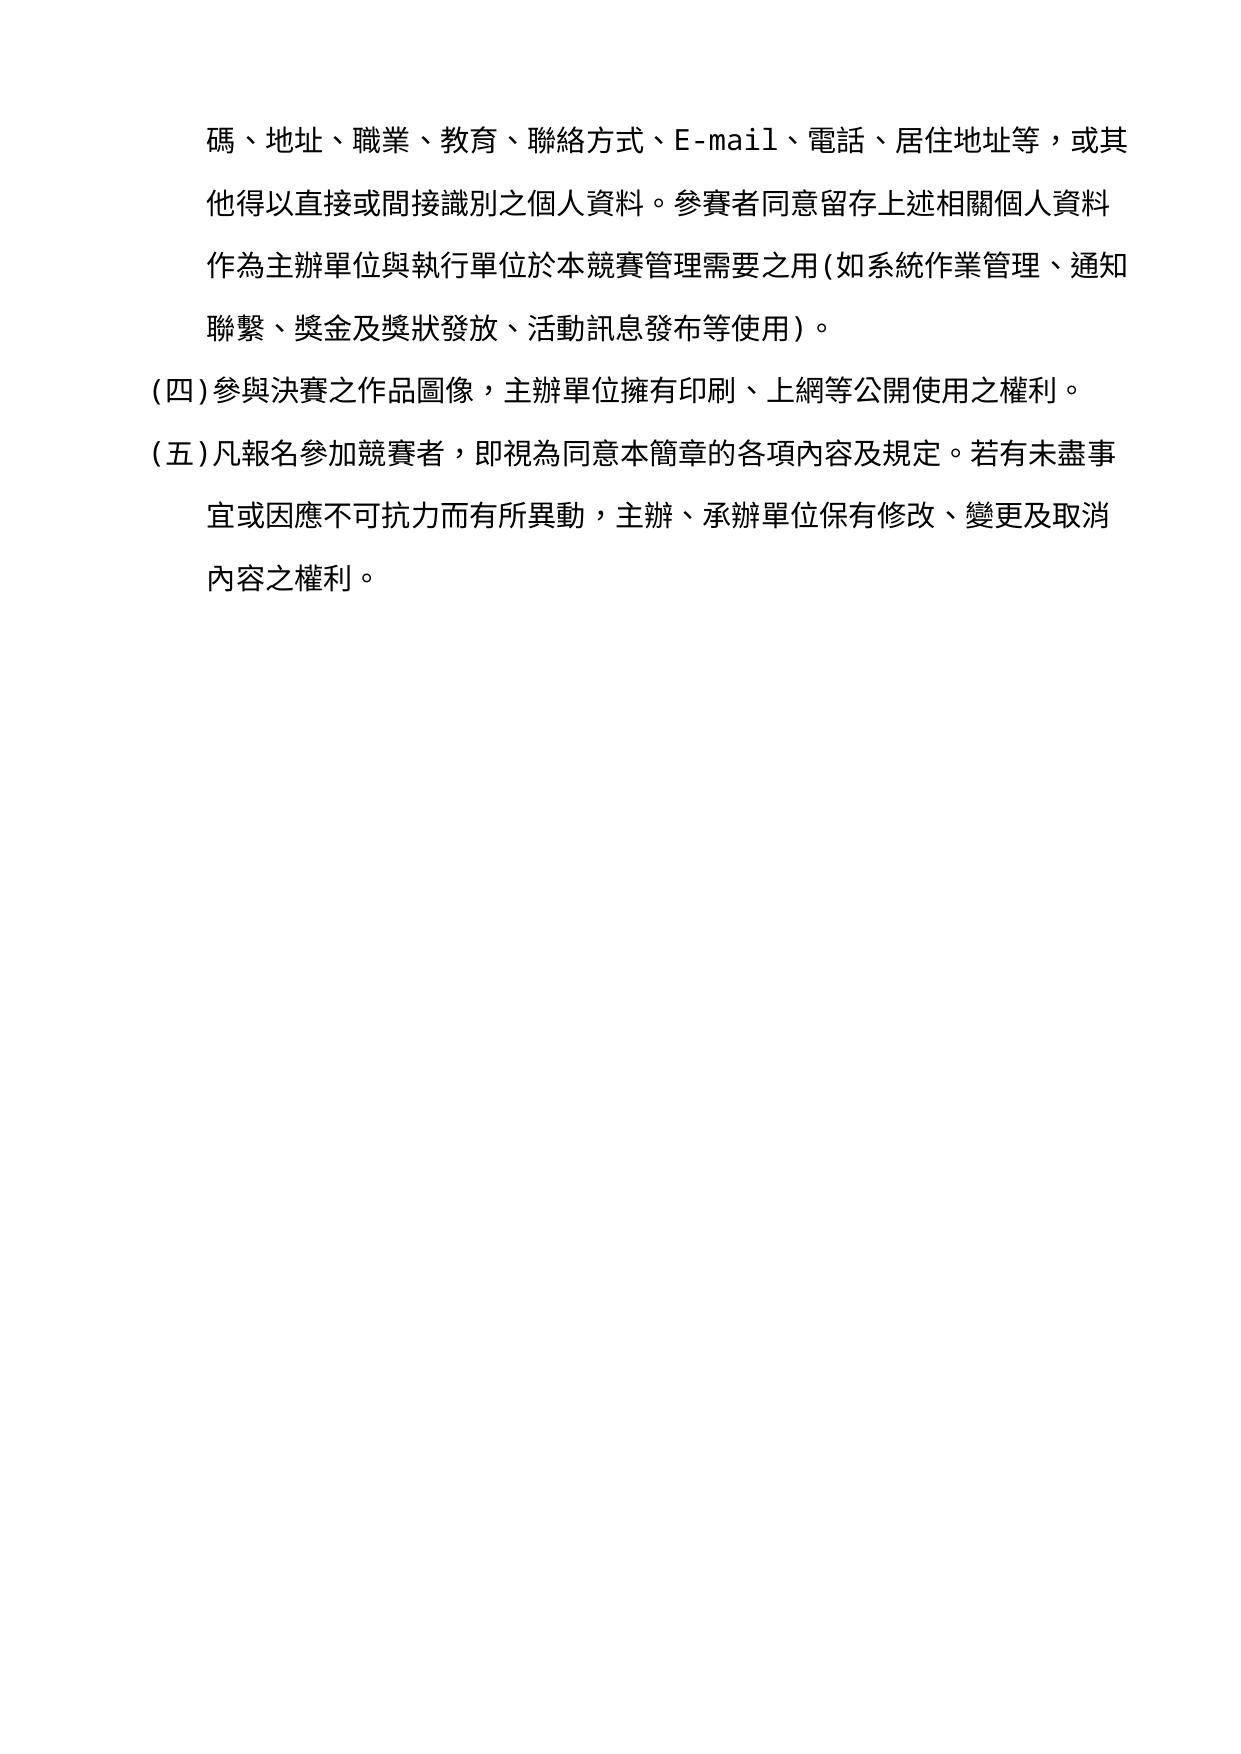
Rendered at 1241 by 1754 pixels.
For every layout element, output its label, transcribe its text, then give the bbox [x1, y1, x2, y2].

text (五)凡報名參加競賽者，即視為同意本簡章的各項內容及規定。若有未盡事宜或因應不可抗力而有所異動，主辦、承辦單位保有修改、變更及取消內容之權利。 [148, 410, 1137, 597]
text (四)參與決賽之作品圖像，主辦單位擁有印刷、上網等公開使用之權利。 [148, 347, 1137, 410]
text 碼、地址、職業、教育、聯絡方式、E-mail、電話、居住地址等，或其他得以直接或間接識別之個人資料。參賽者同意留存上述相關個人資料作為主辦單位與執行單位於本競賽管理需要之用(如系統作業管理、通知聯繫、獎金及獎狀發放、活動訊息發布等使用)。 [148, 97, 1137, 347]
